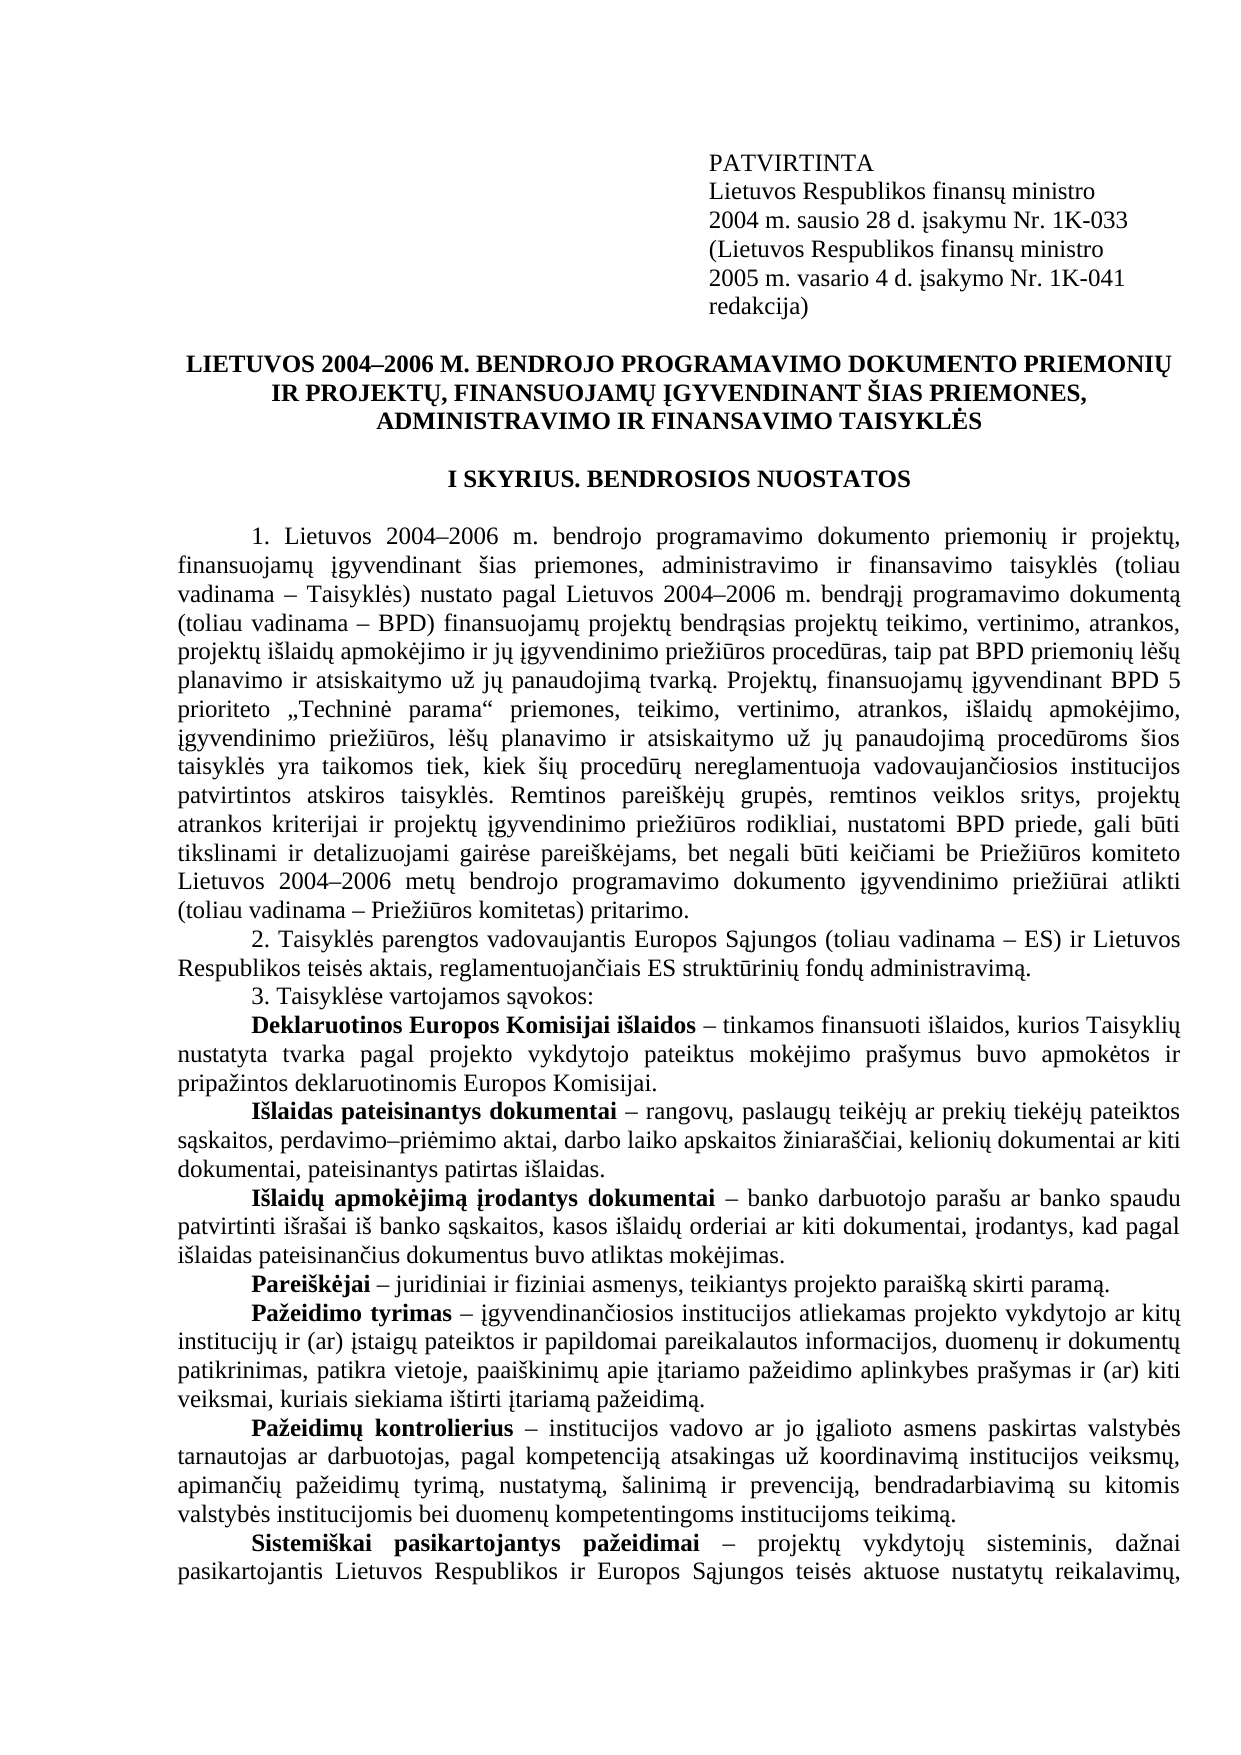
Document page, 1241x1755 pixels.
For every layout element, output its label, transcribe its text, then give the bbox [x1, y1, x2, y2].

text Sistemiškai pasikartojantys pažeidimai – projektų vykdytojų sisteminis, dažnai pasikartojantis Lietuvos Respublikos ir Europos Sąjungos teisės aktuose nustatytų reikalavimų, [177, 1528, 1181, 1585]
text PATVIRTINTA [177, 148, 1181, 176]
text Pažeidimo tyrimas – įgyvendinančiosios institucijos atliekamas projekto vykdytojo ar kitų institucijų ir (ar) įstaigų pateiktos ir papildomai pareikalautos informacijos, duomenų ir dokumentų patikrinimas, patikra vietoje, paaiškinimų apie įtariamo pažeidimo aplinkybes prašymas ir (ar) kiti veiksmai, kuriais siekiama ištirti įtariamą pažeidimą. [177, 1298, 1181, 1413]
text I SKYRIUS. BENDROSIOS NUOSTATOS [177, 464, 1181, 493]
text LIETUVOS 2004–2006 M. BENDROJO PROGRAMAVIMO DOKUMENTO PRIEMONių ir PROJEKTŲ, FINANSUOJAMŲ ĮGYVENDINANT ŠIAS priemones, administravimo ir finansavimo TAISYKLĖS [177, 349, 1181, 435]
text 2. Taisyklės parengtos vadovaujantis Europos Sąjungos (toliau vadinama – ES) ir Lietuvos Respublikos teisės aktais, reglamentuojančiais ES struktūrinių fondų administravimą. [177, 924, 1181, 981]
text Išlaidų apmokėjimą įrodantys dokumentai – banko darbuotojo parašu ar banko spaudu patvirtinti išrašai iš banko sąskaitos, kasos išlaidų orderiai ar kiti dokumentai, įrodantys, kad pagal išlaidas pateisinančius dokumentus buvo atliktas mokėjimas. [177, 1183, 1181, 1269]
text Pažeidimų kontrolierius – institucijos vadovo ar jo įgalioto asmens paskirtas valstybės tarnautojas ar darbuotojas, pagal kompetenciją atsakingas už koordinavimą institucijos veiksmų, apimančių pažeidimų tyrimą, nustatymą, šalinimą ir prevenciją, bendradarbiavimą su kitomis valstybės institucijomis bei duomenų kompetentingoms institucijoms teikimą. [177, 1413, 1181, 1528]
text 1. Lietuvos 2004–2006 m. bendrojo programavimo dokumento priemonių ir projektų, finansuojamų įgyvendinant šias priemones, administravimo ir finansavimo taisyklės (toliau vadinama – Taisyklės) nustato pagal Lietuvos 2004–2006 m. bendrąjį programavimo dokumentą (toliau vadinama – BPD) finansuojamų projektų bendrąsias projektų teikimo, vertinimo, atrankos, projektų išlaidų apmokėjimo ir jų įgyvendinimo priežiūros procedūras, taip pat BPD priemonių lėšų planavimo ir atsiskaitymo už jų panaudojimą tvarką. Projektų, finansuojamų įgyvendinant BPD 5 prioriteto „Techninė parama“ priemones, teikimo, vertinimo, atrankos, išlaidų apmokėjimo, įgyvendinimo priežiūros, lėšų planavimo ir atsiskaitymo už jų panaudojimą procedūroms šios taisyklės yra taikomos tiek, kiek šių procedūrų nereglamentuoja vadovaujančiosios institucijos patvirtintos atskiros taisyklės. Remtinos pareiškėjų grupės, remtinos veiklos sritys, projektų atrankos kriterijai ir projektų įgyvendinimo priežiūros rodikliai, nustatomi BPD priede, gali būti tikslinami ir detalizuojami gairėse pareiškėjams, bet negali būti keičiami be Priežiūros komiteto Lietuvos 2004–2006 metų bendrojo programavimo dokumento įgyvendinimo priežiūrai atlikti (toliau vadinama – Priežiūros komitetas) pritarimo. [177, 521, 1181, 924]
text Pareiškėjai – juridiniai ir fiziniai asmenys, teikiantys projekto paraišką skirti paramą. [177, 1269, 1181, 1298]
text Deklaruotinos Europos Komisijai išlaidos – tinkamos finansuoti išlaidos, kurios Taisyklių nustatyta tvarka pagal projekto vykdytojo pateiktus mokėjimo prašymus buvo apmokėtos ir pripažintos deklaruotinomis Europos Komisijai. [177, 1010, 1181, 1096]
text 2005 m. vasario 4 d. įsakymo Nr. 1K-041 [177, 263, 1181, 291]
text 3. Taisyklėse vartojamos sąvokos: [177, 981, 1181, 1010]
text (Lietuvos Respublikos finansų ministro [177, 234, 1181, 263]
text Išlaidas pateisinantys dokumentai – rangovų, paslaugų teikėjų ar prekių tiekėjų pateiktos sąskaitos, perdavimo–priėmimo aktai, darbo laiko apskaitos žiniaraščiai, kelionių dokumentai ar kiti dokumentai, pateisinantys patirtas išlaidas. [177, 1096, 1181, 1183]
text redakcija) [177, 291, 1181, 320]
text 2004 m. sausio 28 d. įsakymu Nr. 1K-033 [177, 205, 1181, 234]
text Lietuvos Respublikos finansų ministro [177, 176, 1181, 205]
